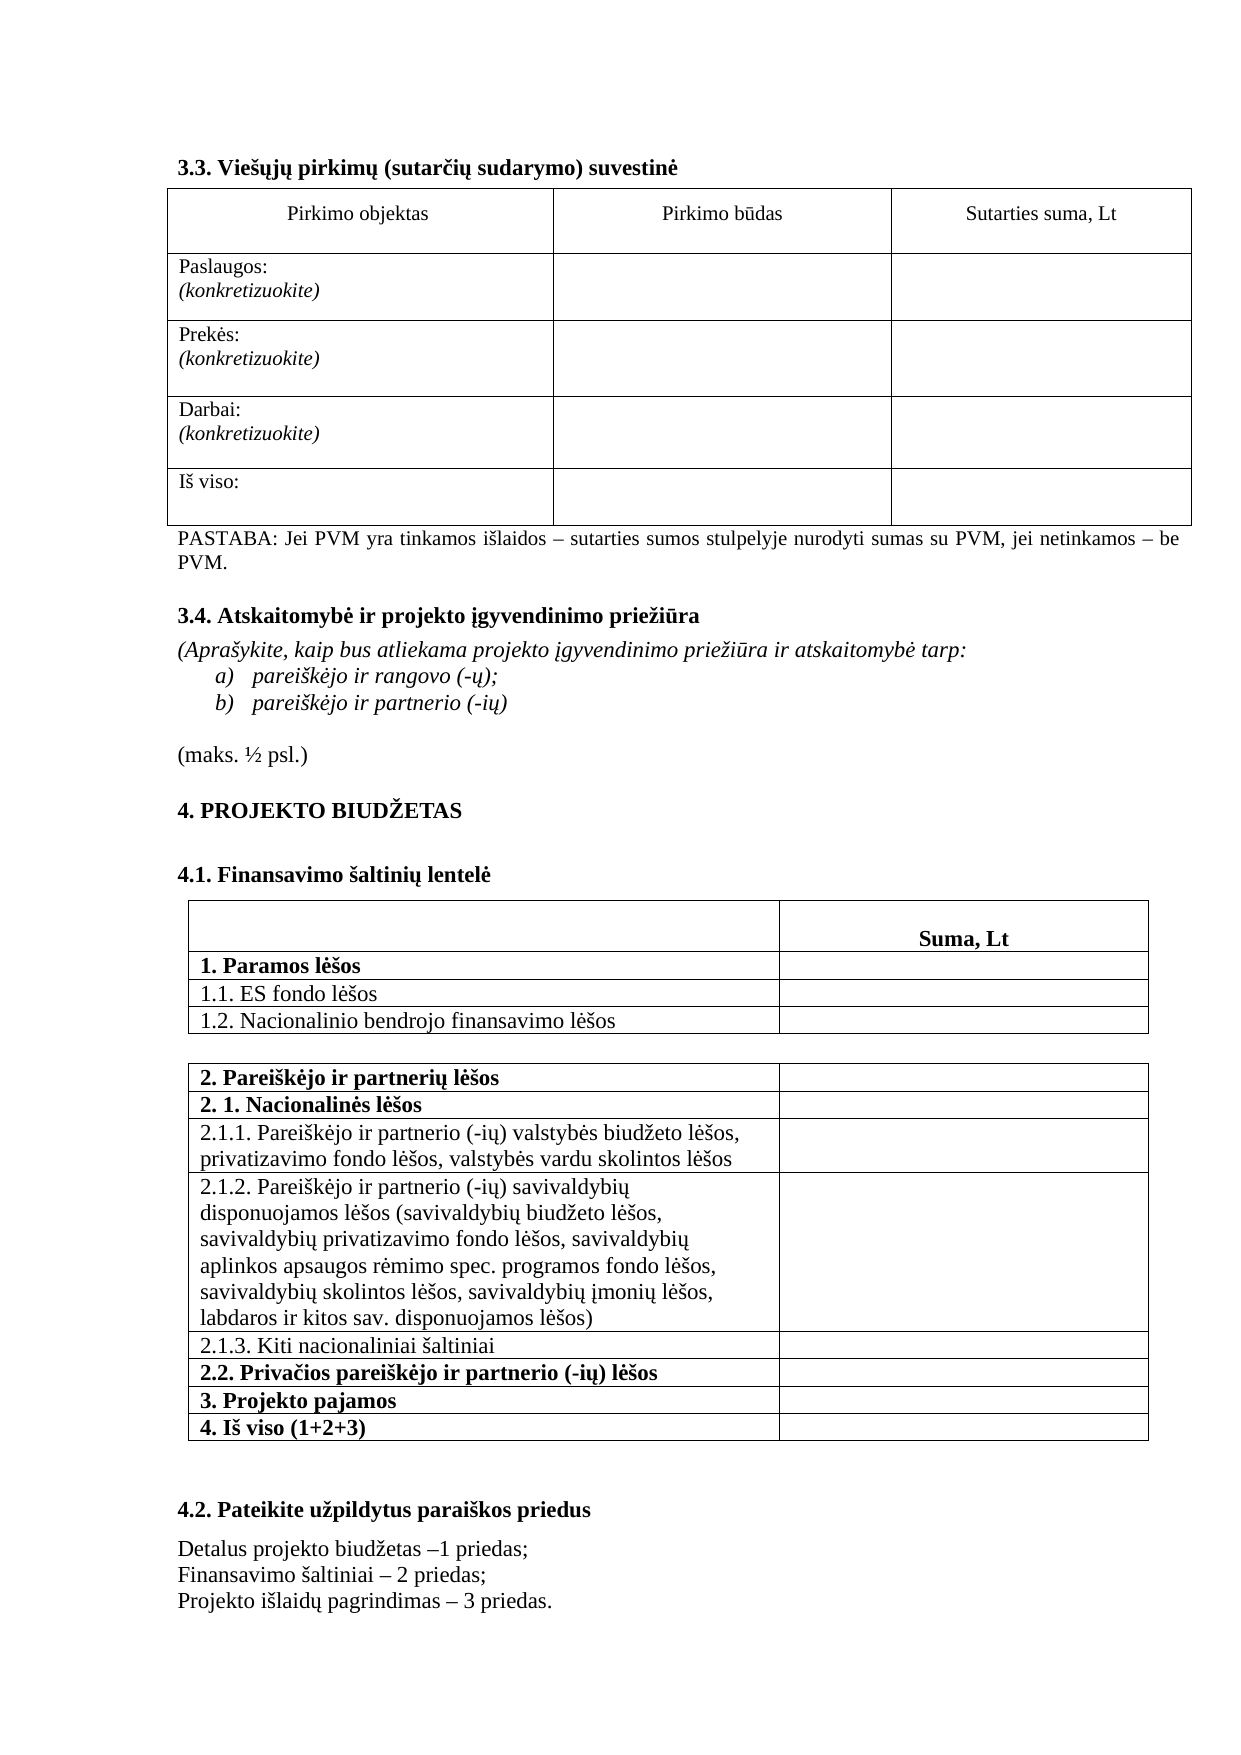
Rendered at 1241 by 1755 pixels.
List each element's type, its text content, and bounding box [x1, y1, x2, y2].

table_header Pirkimo objektas [168, 189, 553, 253]
text 4.2. Pateikite užpildytus paraiškos priedus [177, 1497, 1181, 1523]
table_cell 3. Projekto pajamos [189, 1387, 779, 1413]
text 4. PROJEKTO BIUDŽETAS [177, 797, 1181, 823]
table_cell [780, 1359, 1148, 1386]
table_cell 1.2. Nacionalinio bendrojo finansavimo lėšos [189, 1007, 779, 1033]
table_cell [892, 254, 1191, 320]
table_cell [780, 1173, 1148, 1331]
table_cell Iš viso: [168, 469, 553, 524]
table_header Sutarties suma, Lt [892, 189, 1191, 253]
text Projekto išlaidų pagrindimas – 3 priedas. [177, 1588, 1181, 1614]
table_header [189, 901, 779, 951]
table_cell Paslaugos: (konkretizuokite) [168, 254, 553, 320]
table_cell [892, 321, 1191, 396]
table_cell Prekės: (konkretizuokite) [168, 321, 553, 396]
text (maks. ½ psl.) [177, 742, 1181, 768]
table_header Pirkimo būdas [554, 189, 891, 253]
text (Aprašykite, kaip bus atliekama projekto įgyvendinimo priežiūra ir atskaitomybė tarp: [177, 636, 1181, 662]
table_header Suma, Lt [780, 901, 1148, 951]
table_cell [554, 254, 891, 320]
table_cell [780, 1119, 1148, 1172]
table_cell [780, 1092, 1148, 1118]
table_cell 4. Iš viso (1+2+3) [189, 1414, 779, 1440]
table_cell [554, 397, 891, 468]
text Detalus projekto biudžetas –1 priedas; [177, 1535, 1181, 1561]
table_cell [554, 469, 891, 524]
table_header [780, 1064, 1148, 1091]
text Finansavimo šaltiniai – 2 priedas; [177, 1561, 1181, 1588]
text b) pareiškėjo ir partnerio (-ių) [215, 689, 1181, 715]
table_cell 2.1.1. Pareiškėjo ir partnerio (-ių) valstybės biudžeto lėšos, privatizavimo fondo lėšos, valstybės vardu skolintos lėšos [189, 1119, 779, 1172]
text a) pareiškėjo ir rangovo (-ų); [215, 662, 1181, 689]
text 3.4. Atskaitomybė ir projekto įgyvendinimo priežiūra [177, 602, 1181, 629]
table_cell [780, 1332, 1148, 1358]
table_cell [780, 952, 1148, 978]
table_cell [780, 1414, 1148, 1440]
text 4.1. Finansavimo šaltinių lentelė [177, 861, 1181, 888]
table_cell 1. Paramos lėšos [189, 952, 779, 978]
table_cell Darbai: (konkretizuokite) [168, 397, 553, 468]
table_cell [892, 397, 1191, 468]
text 3.3. Viešųjų pirkimų (sutarčių sudarymo) suvestinė [177, 154, 1181, 181]
table_cell 1.1. ES fondo lėšos [189, 980, 779, 1006]
table_cell [780, 1007, 1148, 1033]
table_cell [554, 321, 891, 396]
table_cell 2.1.3. Kiti nacionaliniai šaltiniai [189, 1332, 779, 1358]
table_cell [780, 980, 1148, 1006]
table_cell 2.2. Privačios pareiškėjo ir partnerio (-ių) lėšos [189, 1359, 779, 1386]
table_header 2. Pareiškėjo ir partnerių lėšos [189, 1064, 779, 1091]
table_cell 2. 1. Nacionalinės lėšos [189, 1092, 779, 1118]
table_cell 2.1.2. Pareiškėjo ir partnerio (-ių) savivaldybių disponuojamos lėšos (savivaldybių biudžeto lėšos, savivaldybių privatizavimo fondo lėšos, savivaldybių aplinkos apsaugos rėmimo spec. programos fondo lėšos, savivaldybių skolintos lėšos, savivaldybių įmonių lėšos, labdaros ir kitos sav. disponuojamos lėšos) [189, 1173, 779, 1331]
text PASTABA: Jei PVM yra tinkamos išlaidos – sutarties sumos stulpelyje nurodyti sumas su PVM, jei netinkamos – be PVM. [177, 526, 1181, 574]
table_cell [780, 1387, 1148, 1413]
table_cell [892, 469, 1191, 524]
